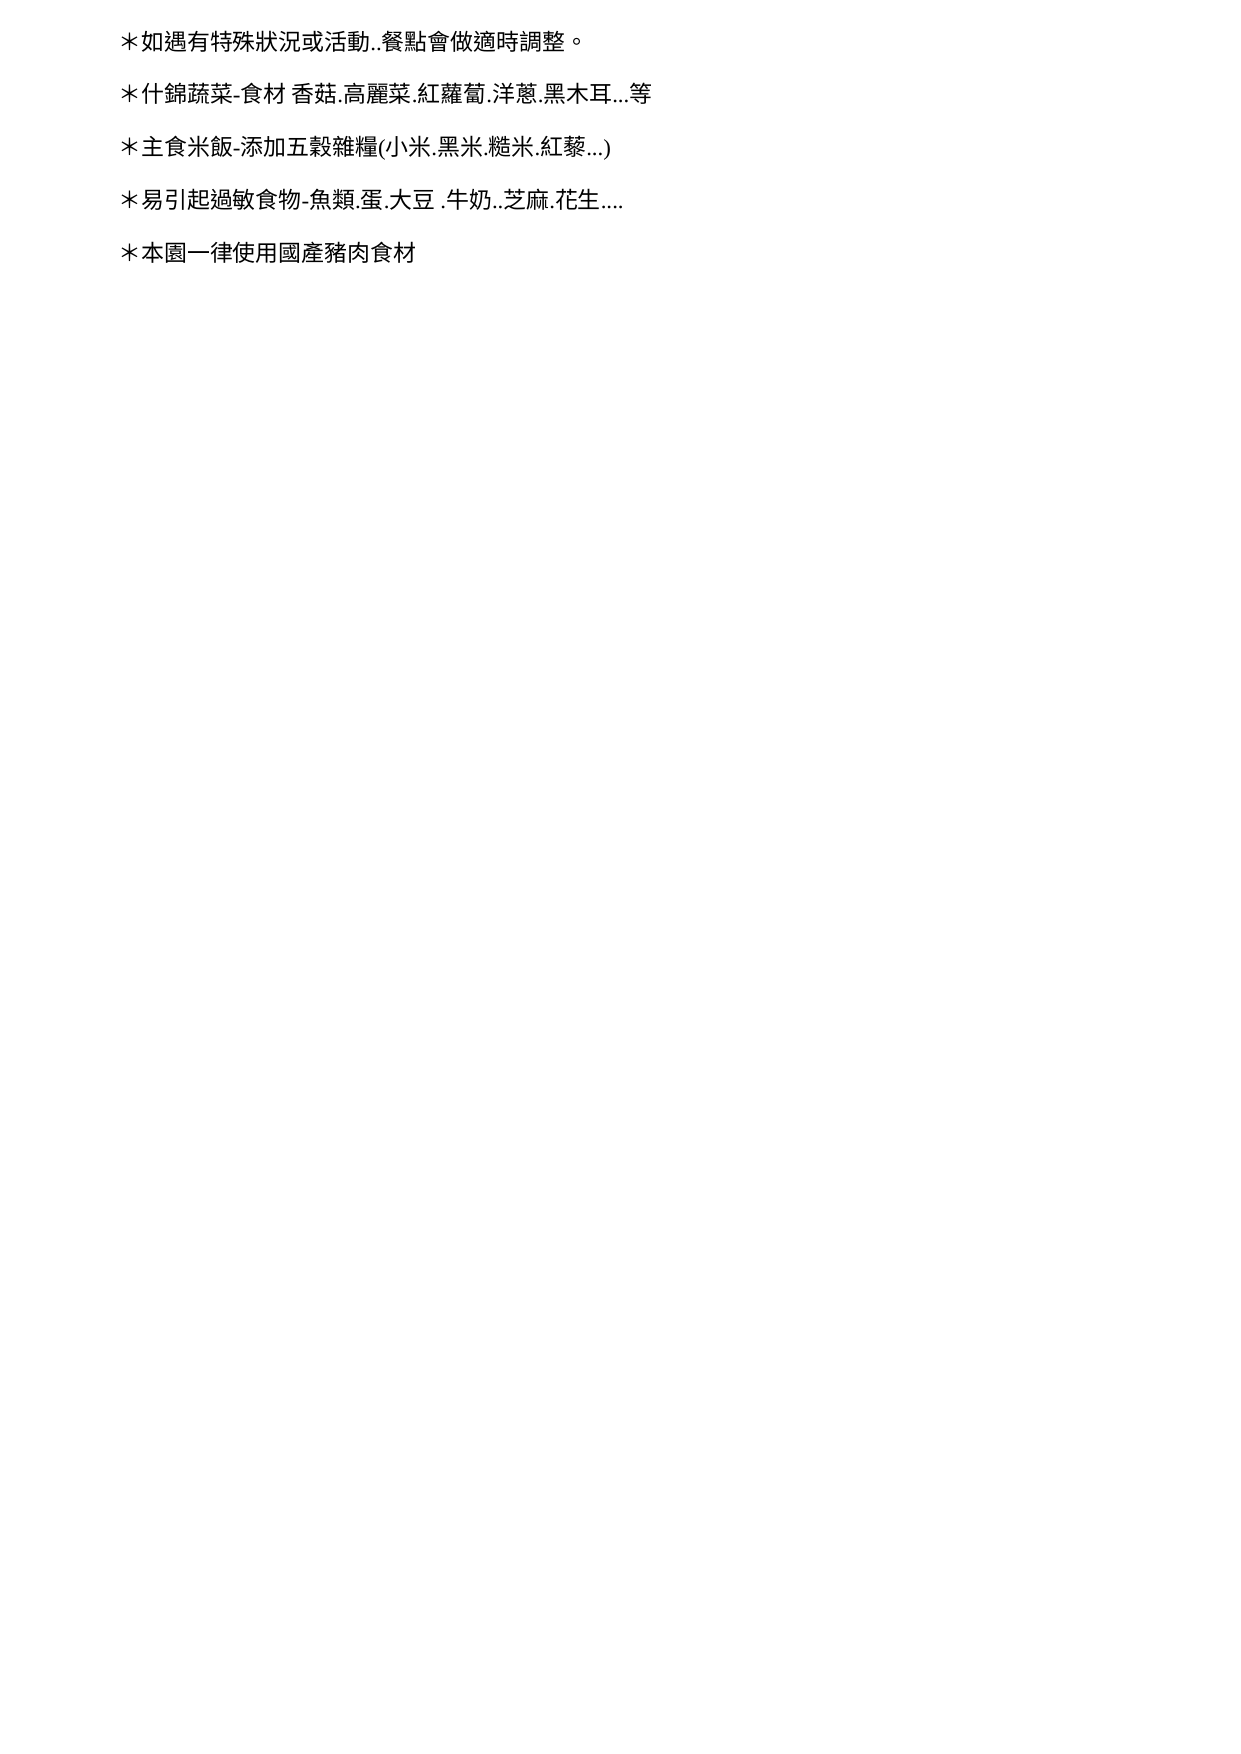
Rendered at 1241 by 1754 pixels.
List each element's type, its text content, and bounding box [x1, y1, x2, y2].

text ＊主食米飯-添加五穀雜糧(小米.黑米.糙米.紅藜...) [118, 129, 1122, 163]
text ＊本園一律使用國產豬肉食材 [118, 235, 1122, 268]
text ＊易引起過敏食物-魚類.蛋.大豆 .牛奶..芝麻.花生.... [118, 182, 1122, 216]
text ＊什錦蔬菜-食材 香菇.高麗菜.紅蘿蔔.洋蔥.黑木耳...等 [118, 76, 1122, 110]
text ＊如遇有特殊狀況或活動..餐點會做適時調整。 [118, 23, 1122, 57]
